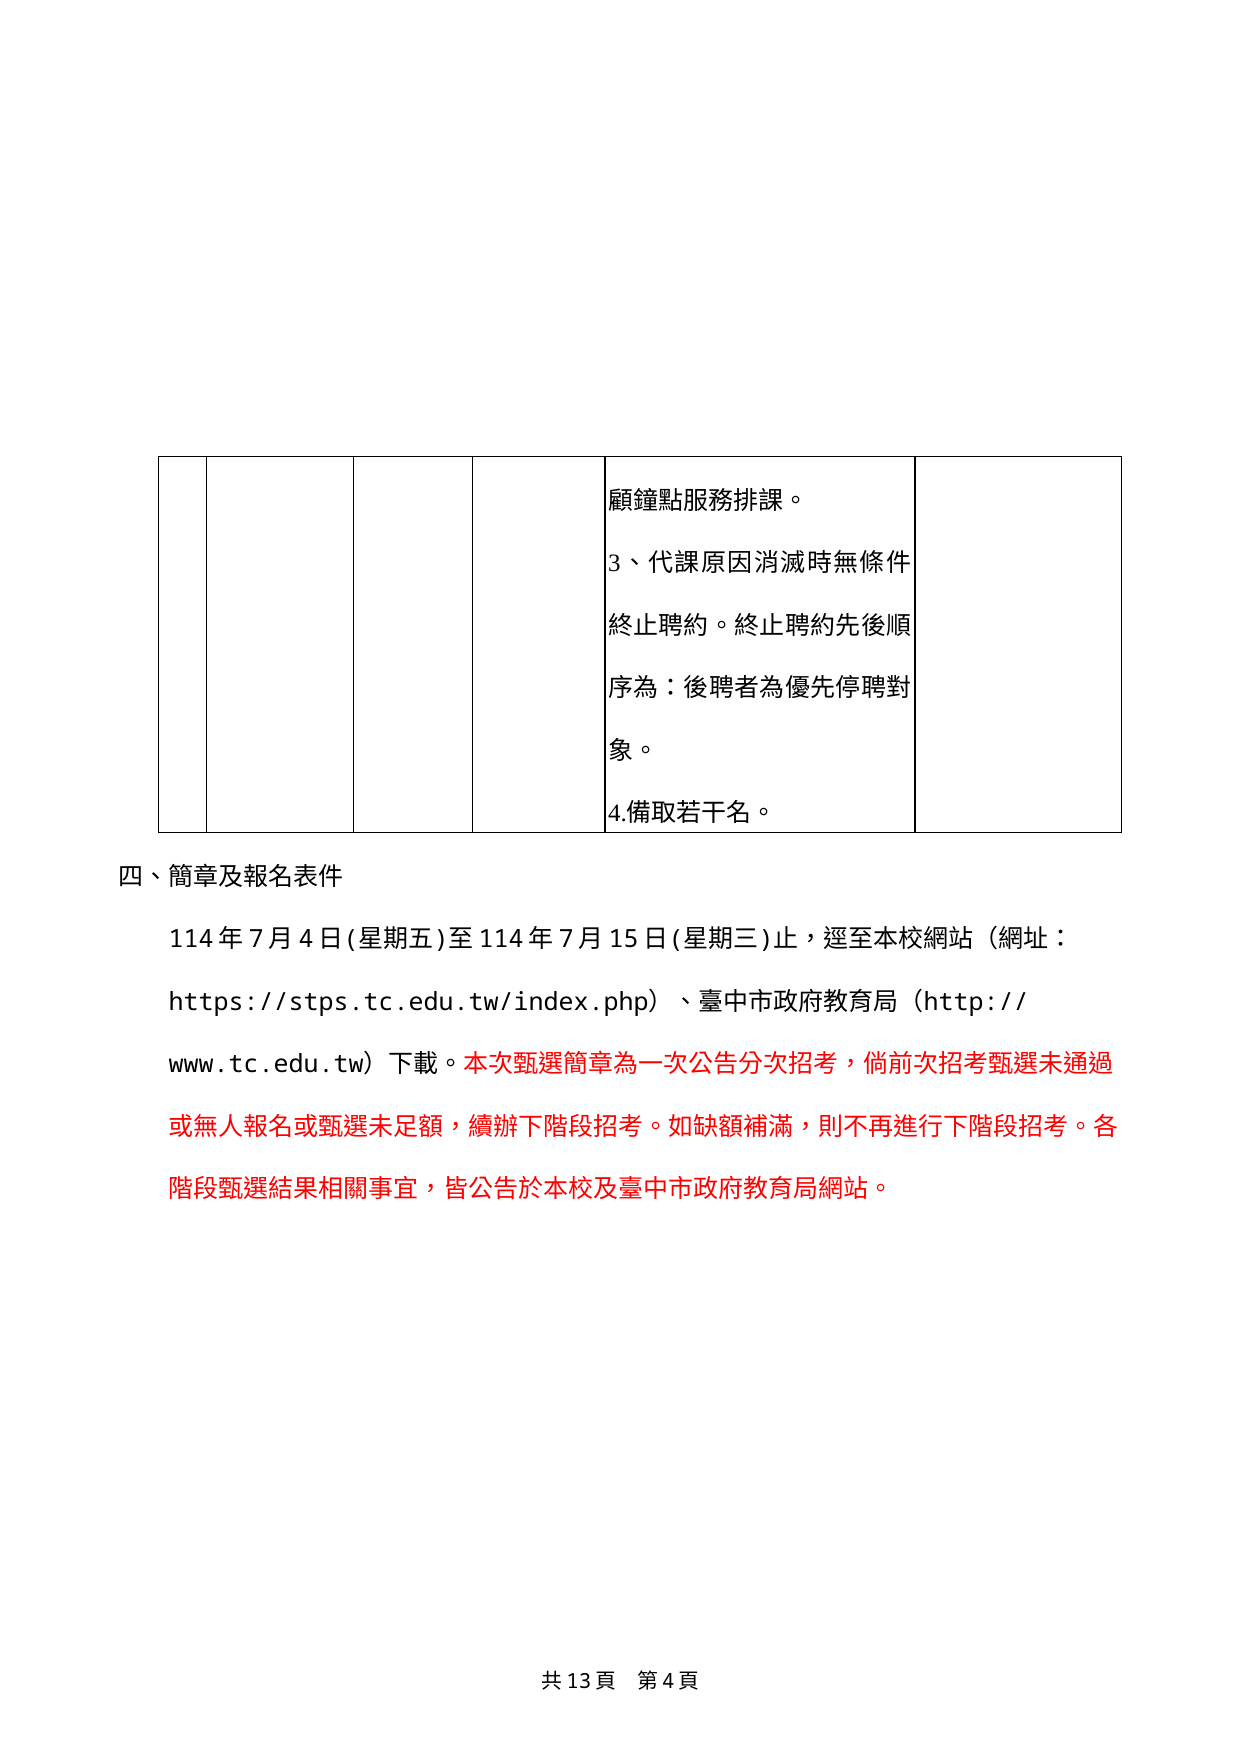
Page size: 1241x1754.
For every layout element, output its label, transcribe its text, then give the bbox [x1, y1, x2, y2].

text 四、簡章及報名表件 114年7月4日(星期五)至114年7月15日(星期三)止，逕至本校網站（網址：https://stps.tc.edu.tw/index.php）、臺中市政府教育局（http://www.tc.edu.tw）下載。本次甄選簡章為一次公告分次招考，倘前次招考甄選未通過或無人報名或甄選未足額，續辦下階段招考。如缺額補滿，則不再進行下階段招考。各階段甄選結果相關事宜，皆公告於本校及臺中市政府教育局網站。 [118, 833, 1122, 1208]
table_cell [473, 457, 604, 832]
table_cell 顧鐘點服務排課。 3、代課原因消滅時無條件終止聘約。終止聘約先後順序為：後聘者為優先停聘對象。 4.備取若干名。 [606, 457, 914, 832]
table_cell [916, 457, 1121, 832]
table_cell [207, 457, 353, 832]
table_cell [354, 457, 472, 832]
table_cell [159, 457, 206, 832]
